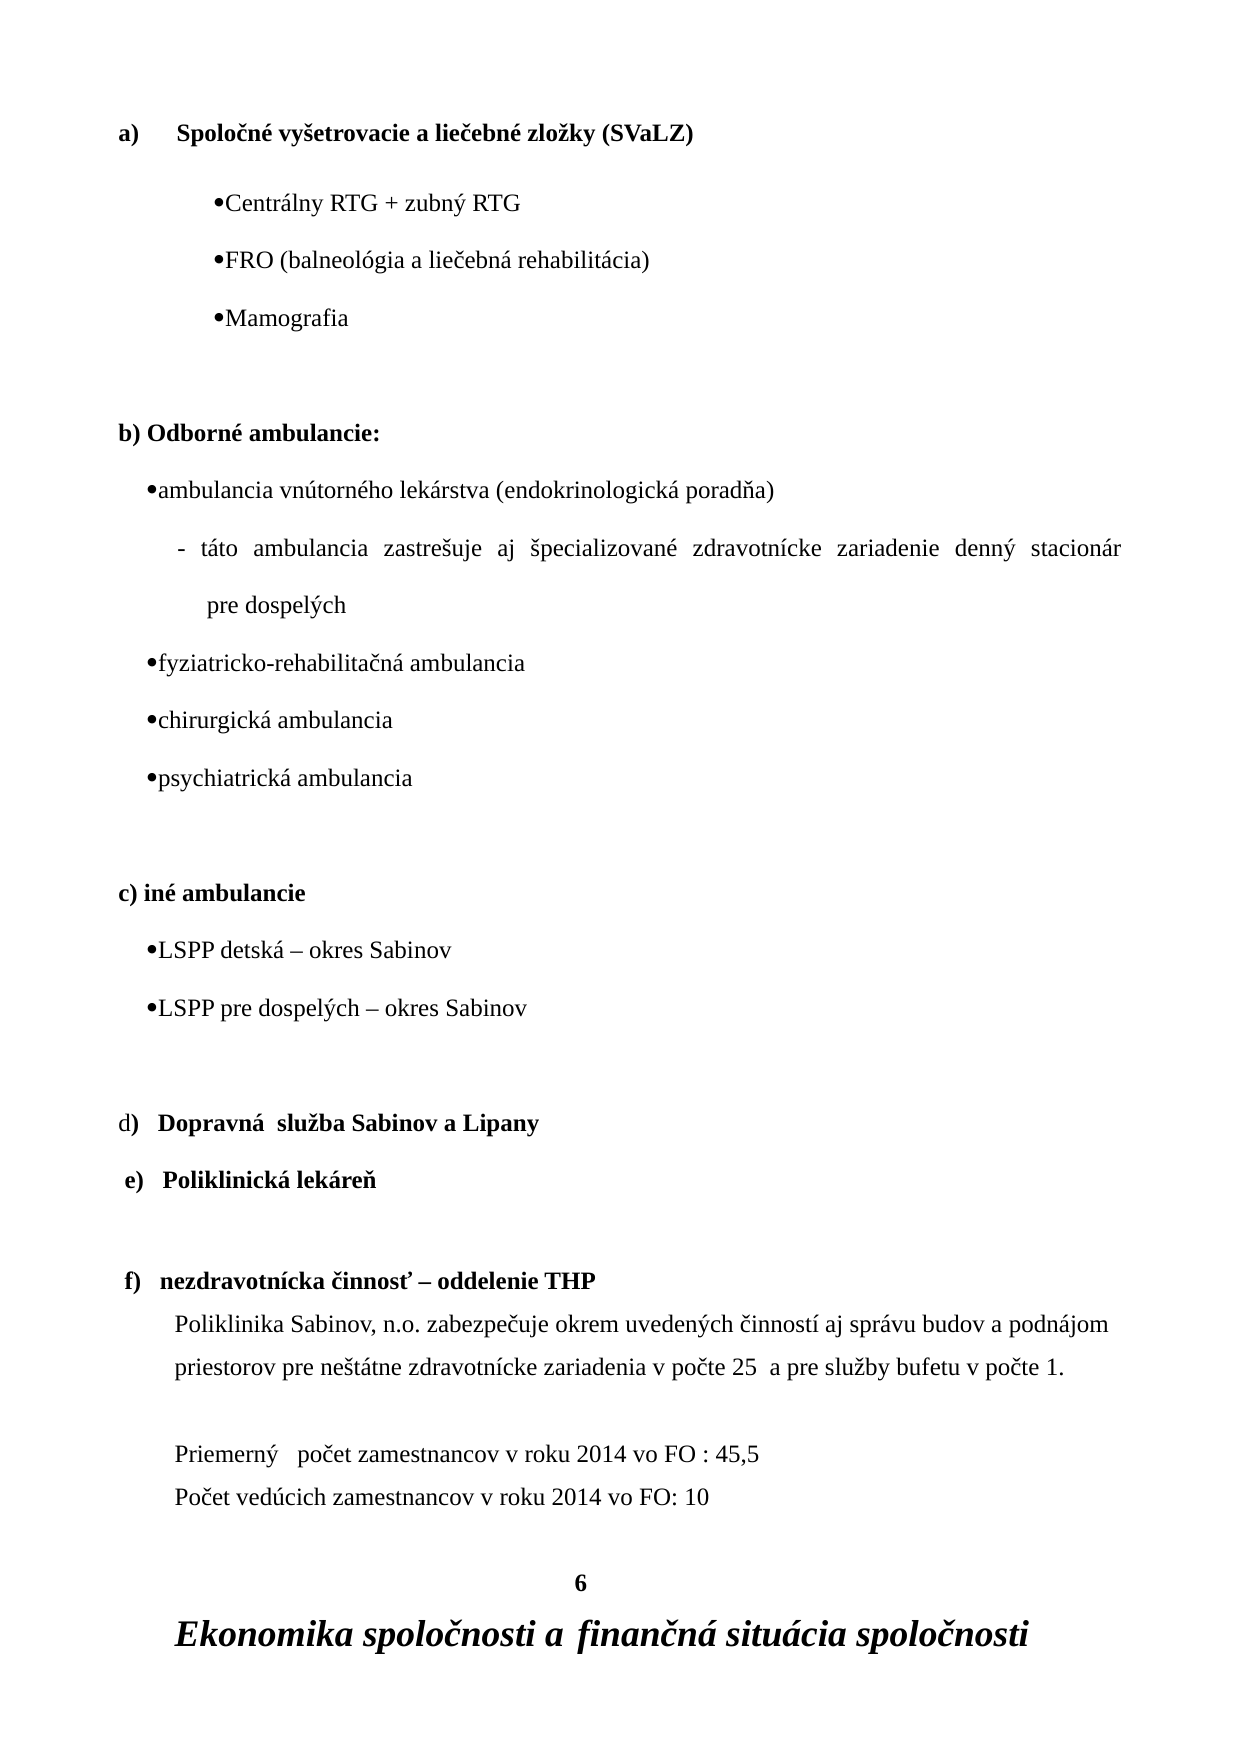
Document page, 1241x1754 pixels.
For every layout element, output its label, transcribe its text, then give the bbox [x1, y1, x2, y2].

list LSPP pre dospelých – okres Sabinov [148, 993, 1122, 1022]
text b) Odborné ambulancie: [118, 418, 1122, 447]
list Centrálny RTG + zubný RTG [214, 188, 1122, 217]
list ambulancia vnútorného lekárstva (endokrinologická poradňa) [148, 476, 1122, 504]
text c) iné ambulancie [118, 878, 1122, 907]
text Ekonomika spoločnosti a finančná situácia spoločnosti [118, 1611, 1122, 1654]
text Poliklinika Sabinov, n.o. zabezpečuje okrem uvedených činností aj správu budov a podnájom priestorov pre neštátne zdravotnícke zariadenia v počte 25 a pre služby bufetu v počte 1. [174, 1309, 1122, 1381]
text a) Spoločné vyšetrovacie a liečebné zložky (SVaLZ) [118, 118, 1122, 147]
text f) nezdravotnícka činnosť – oddelenie THP [118, 1266, 1122, 1295]
text Počet vedúcich zamestnancov v roku 2014 vo FO: 10 [174, 1482, 1122, 1511]
text d) Dopravná služba Sabinov a Lipany [118, 1108, 1122, 1137]
text Priemerný počet zamestnancov v roku 2014 vo FO : 45,5 [174, 1439, 1122, 1467]
list fyziatricko-rehabilitačná ambulancia [148, 648, 1122, 677]
text 6 [118, 1568, 1122, 1597]
list chirurgická ambulancia [148, 706, 1122, 734]
text - táto ambulancia zastrešuje aj špecializované zdravotnícke zariadenie denný stacionár pre dospelých [177, 533, 1122, 619]
list LSPP detská – okres Sabinov [148, 936, 1122, 964]
list FRO (balneológia a liečebná rehabilitácia) [214, 246, 1122, 274]
list psychiatrická ambulancia [148, 763, 1122, 792]
list Mamografia [214, 303, 1122, 332]
text e) Poliklinická lekáreň [118, 1166, 1122, 1194]
